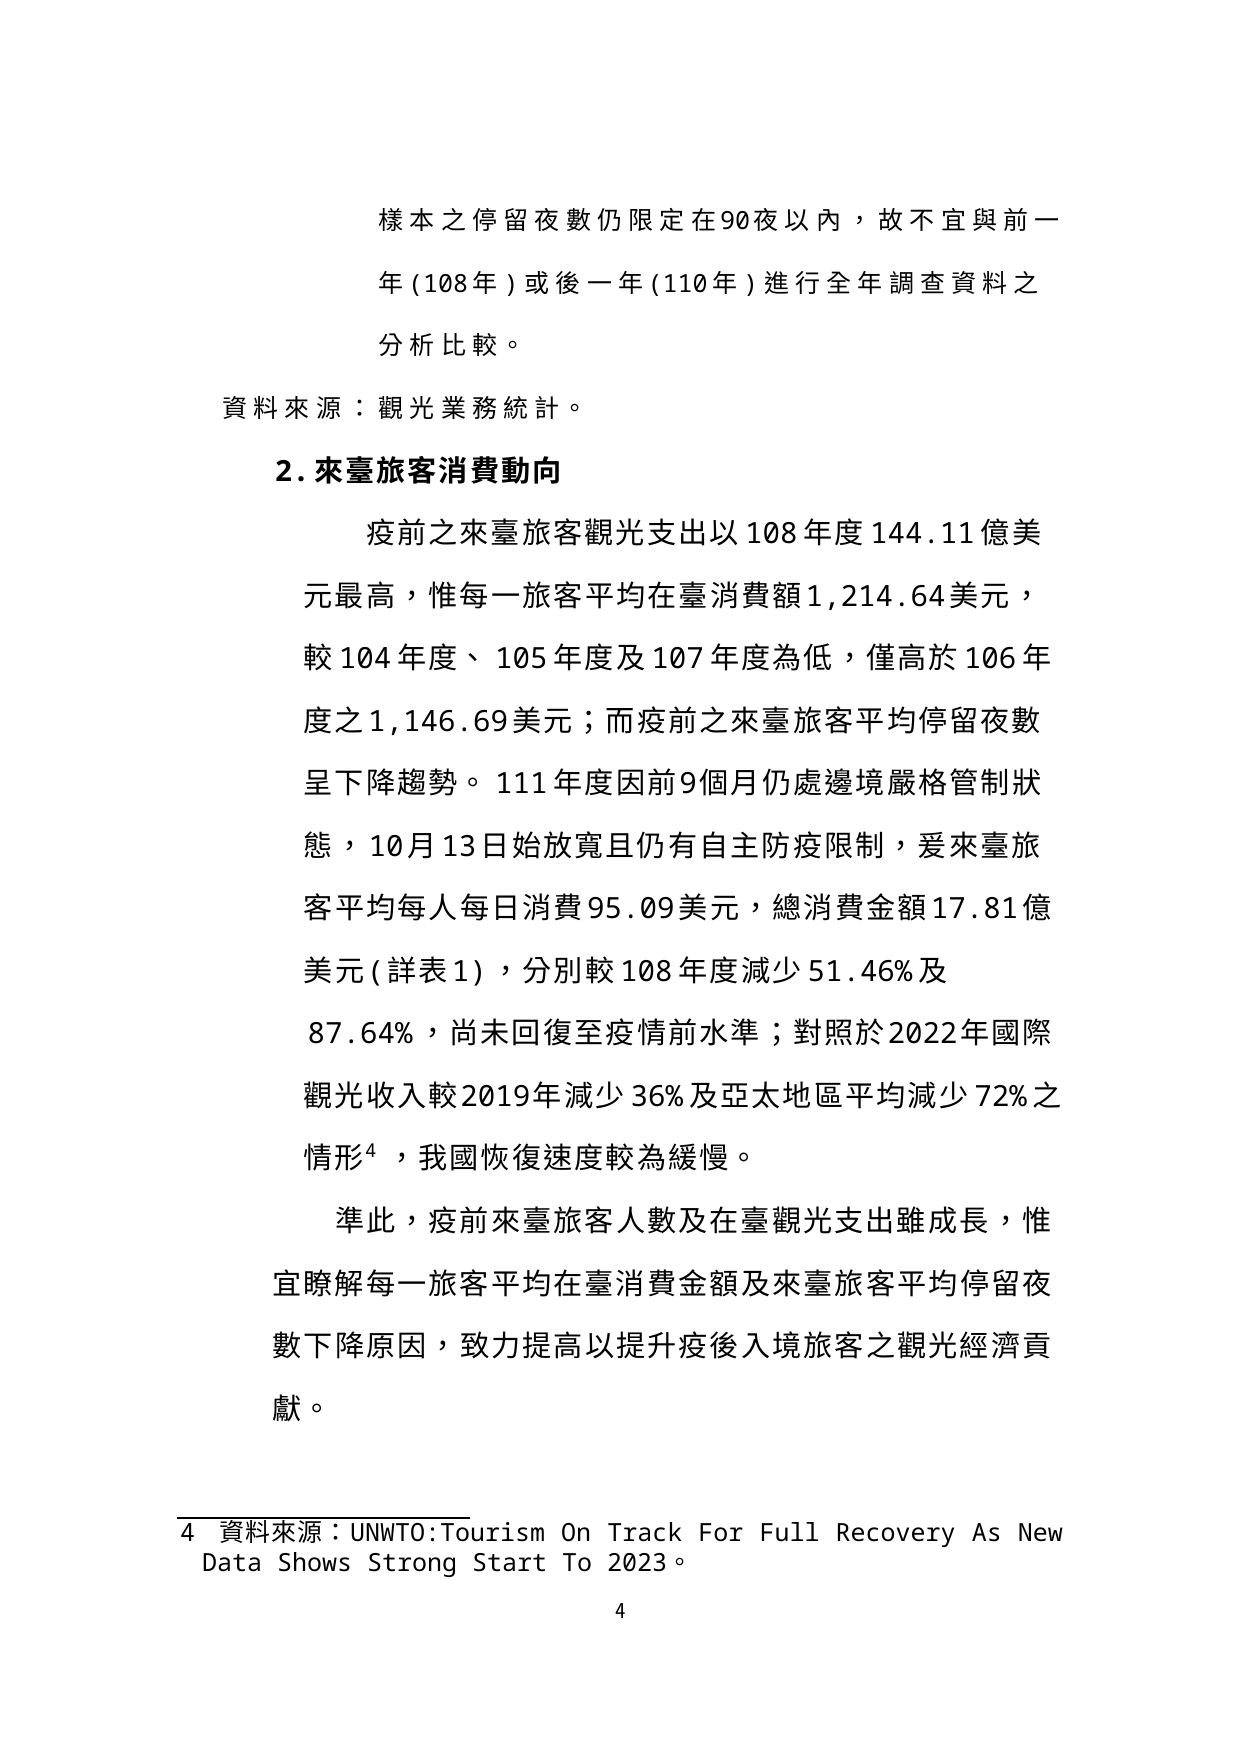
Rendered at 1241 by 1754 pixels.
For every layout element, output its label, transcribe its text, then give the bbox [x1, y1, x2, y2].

text 2.未將109年調查樣本資料納入比較，係因109年第1季(1-3月)樣本不受疫情影響，仍以「觀光」目的居多，第2季(4-6月)因配合疫情邊境嚴格管制暫停調查，下半年(7-12月)係在我國疫情邊境管制放寬後，尚未開放「觀光」目的旅客來臺，除獲准以「探親或訪友」與「業務」目的來臺為主外，原滯留未歸之來臺旅客獲准停留超過90天，導致1-3月與4-12月之母體結構呈現斷裂不一致，且因疫情致第2季暫停調查爰樣本缺該季資料，此外有效樣本之停留夜數仍限定在90夜以內，故不宜與前一年(108年)或後一年(110年)進行全年調查資料之分析比較。 [217, 177, 1063, 365]
text 2.來臺旅客消費動向 [266, 427, 1063, 490]
text 準此，疫前來臺旅客人數及在臺觀光支出雖成長，惟宜瞭解每一旅客平均在臺消費金額及來臺旅客平均停留夜數下降原因，致力提高以提升疫後入境旅客之觀光經濟貢獻。 [266, 1177, 1063, 1427]
text 資料來源：UNWTO:Tourism On Track For Full Recovery As New Data Shows Strong Start To 2023。 [180, 1518, 1063, 1577]
text 疫前之來臺旅客觀光支出以108年度144.11億美元最高，惟每一旅客平均在臺消費額1,214.64美元，較104年度、105年度及107年度為低，僅高於106年度之1,146.69美元；而疫前之來臺旅客平均停留夜數呈下降趨勢。111年度因前9個月仍處邊境嚴格管制狀態，10月13日始放寬且仍有自主防疫限制，爰來臺旅客平均每人每日消費95.09美元，總消費金額17.81億美元(詳表1)，分別較108年度減少51.46%及87.64%，尚未回復至疫情前水準；對照於2022年國際觀光收入較2019年減少36%及亞太地區平均減少72%之情形，我國恢復速度較為緩慢。 [266, 490, 1063, 1177]
text 資料來源：觀光業務統計。 [217, 365, 1063, 427]
